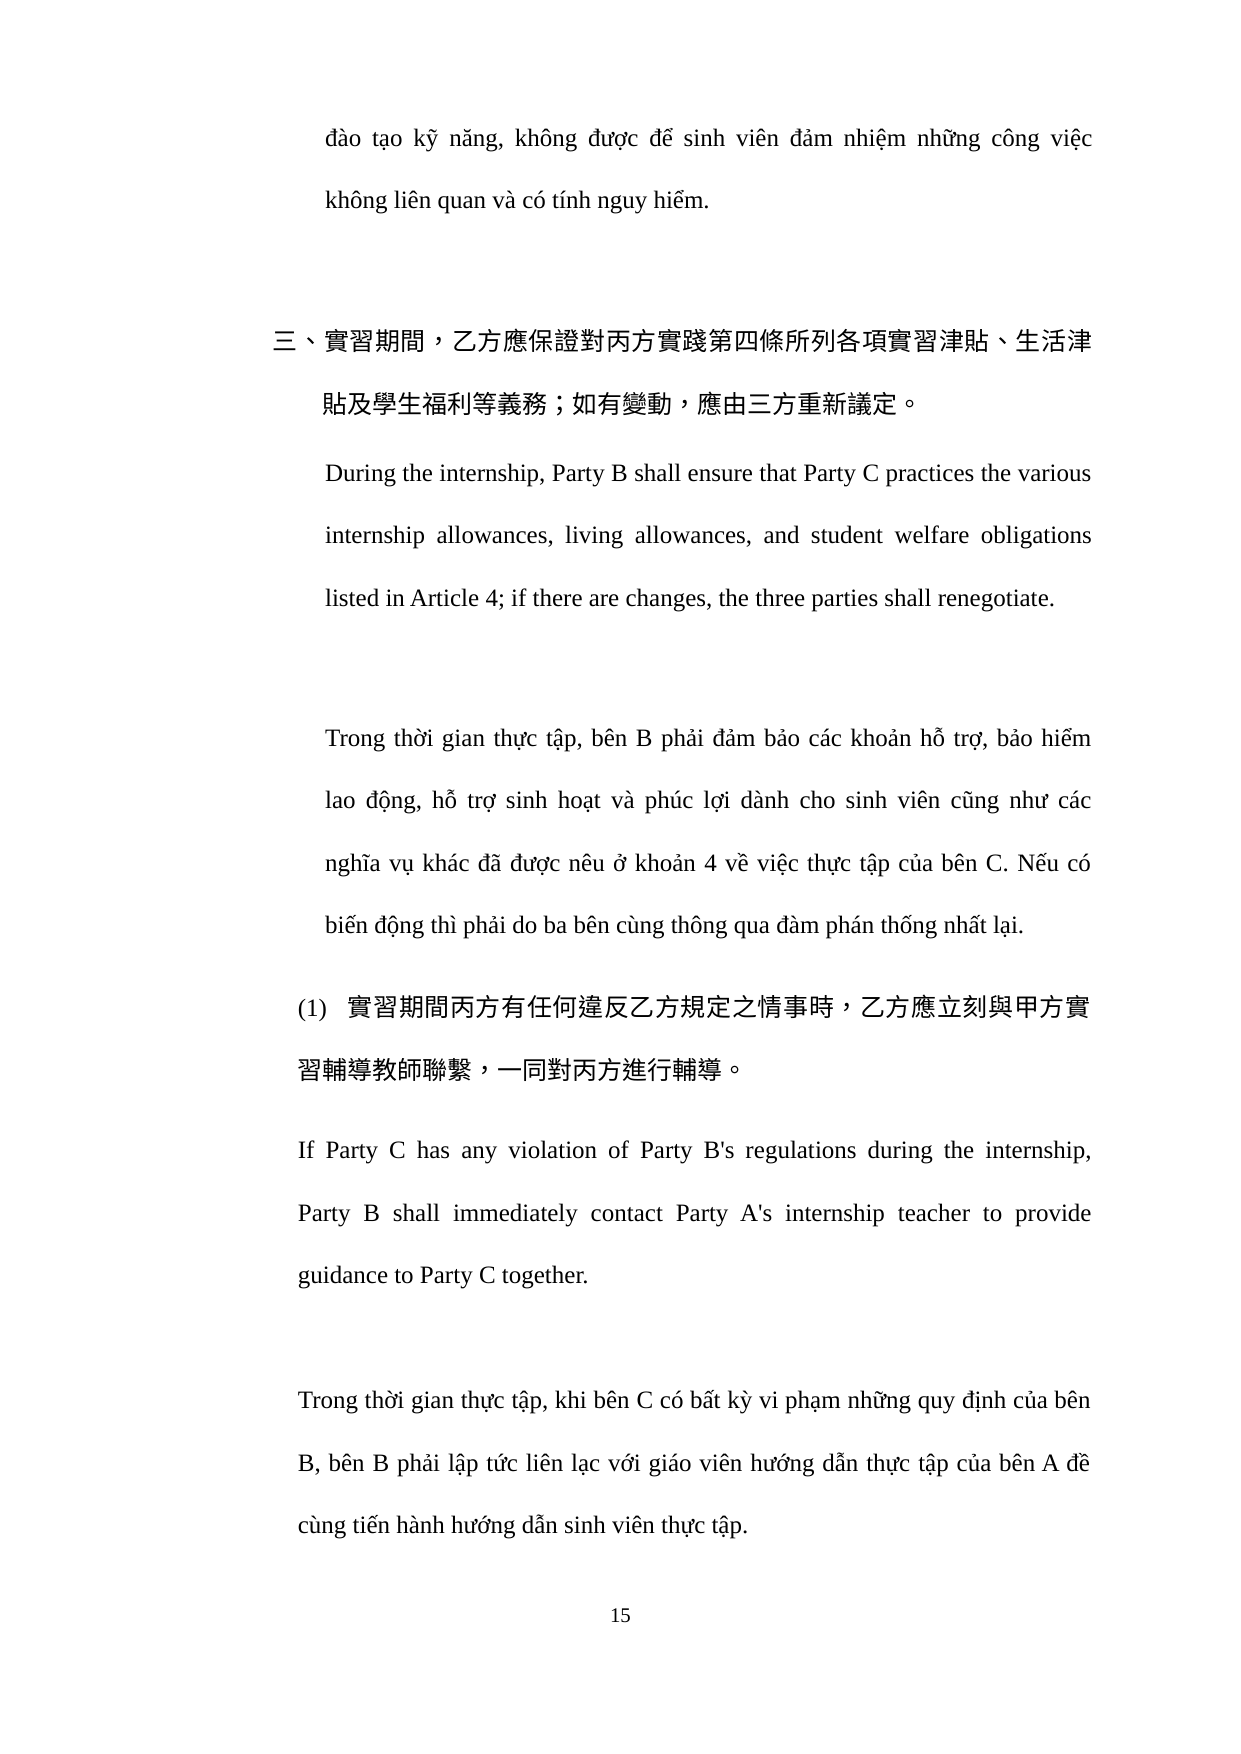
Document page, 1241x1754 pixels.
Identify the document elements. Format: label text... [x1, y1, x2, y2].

text During the internship, Party B shall ensure that Party C practices the various internship allowances, living allowances, and student welfare obligations listed in Article 4; if there are changes, the three parties shall renegotiate. [325, 431, 1092, 618]
text 三、實習期間，乙方應保證對丙方實踐第四條所列各項實習津貼、生活津貼及學生福利等義務；如有變動，應由三方重新議定。 [273, 298, 1092, 423]
text Trong thời gian thực tập, bên B phải đảm bảo các khoản hỗ trợ, bảo hiểm lao động, hỗ trợ sinh hoạt và phúc lợi dành cho sinh viên cũng như các nghĩa vụ khác đã được nêu ở khoản 4 về việc thực tập của bên C. Nếu có biến động thì phải do ba bên cùng thông qua đàm phán thống nhất lại. [325, 696, 1092, 946]
text Trong thời gian thực tập, khi bên C có bất kỳ vi phạm những quy định của bên B, bên B phải lập tức liên lạc với giáo viên hướng dẫn thực tập của bên A đề cùng tiến hành hướng dẫn sinh viên thực tập. [298, 1358, 1092, 1546]
list 實習期間丙方有任何違反乙方規定之情事時，乙方應立刻與甲方實習輔導教師聯繫，一同對丙方進行輔導。 [298, 964, 1092, 1089]
text If Party C has any violation of Party B's regulations during the internship, Party B shall immediately contact Party A's internship teacher to provide guidance to Party C together. [298, 1108, 1092, 1296]
text đào tạo kỹ năng, không được để sinh viên đảm nhiệm những công việc không liên quan và có tính nguy hiểm. [325, 96, 1092, 221]
